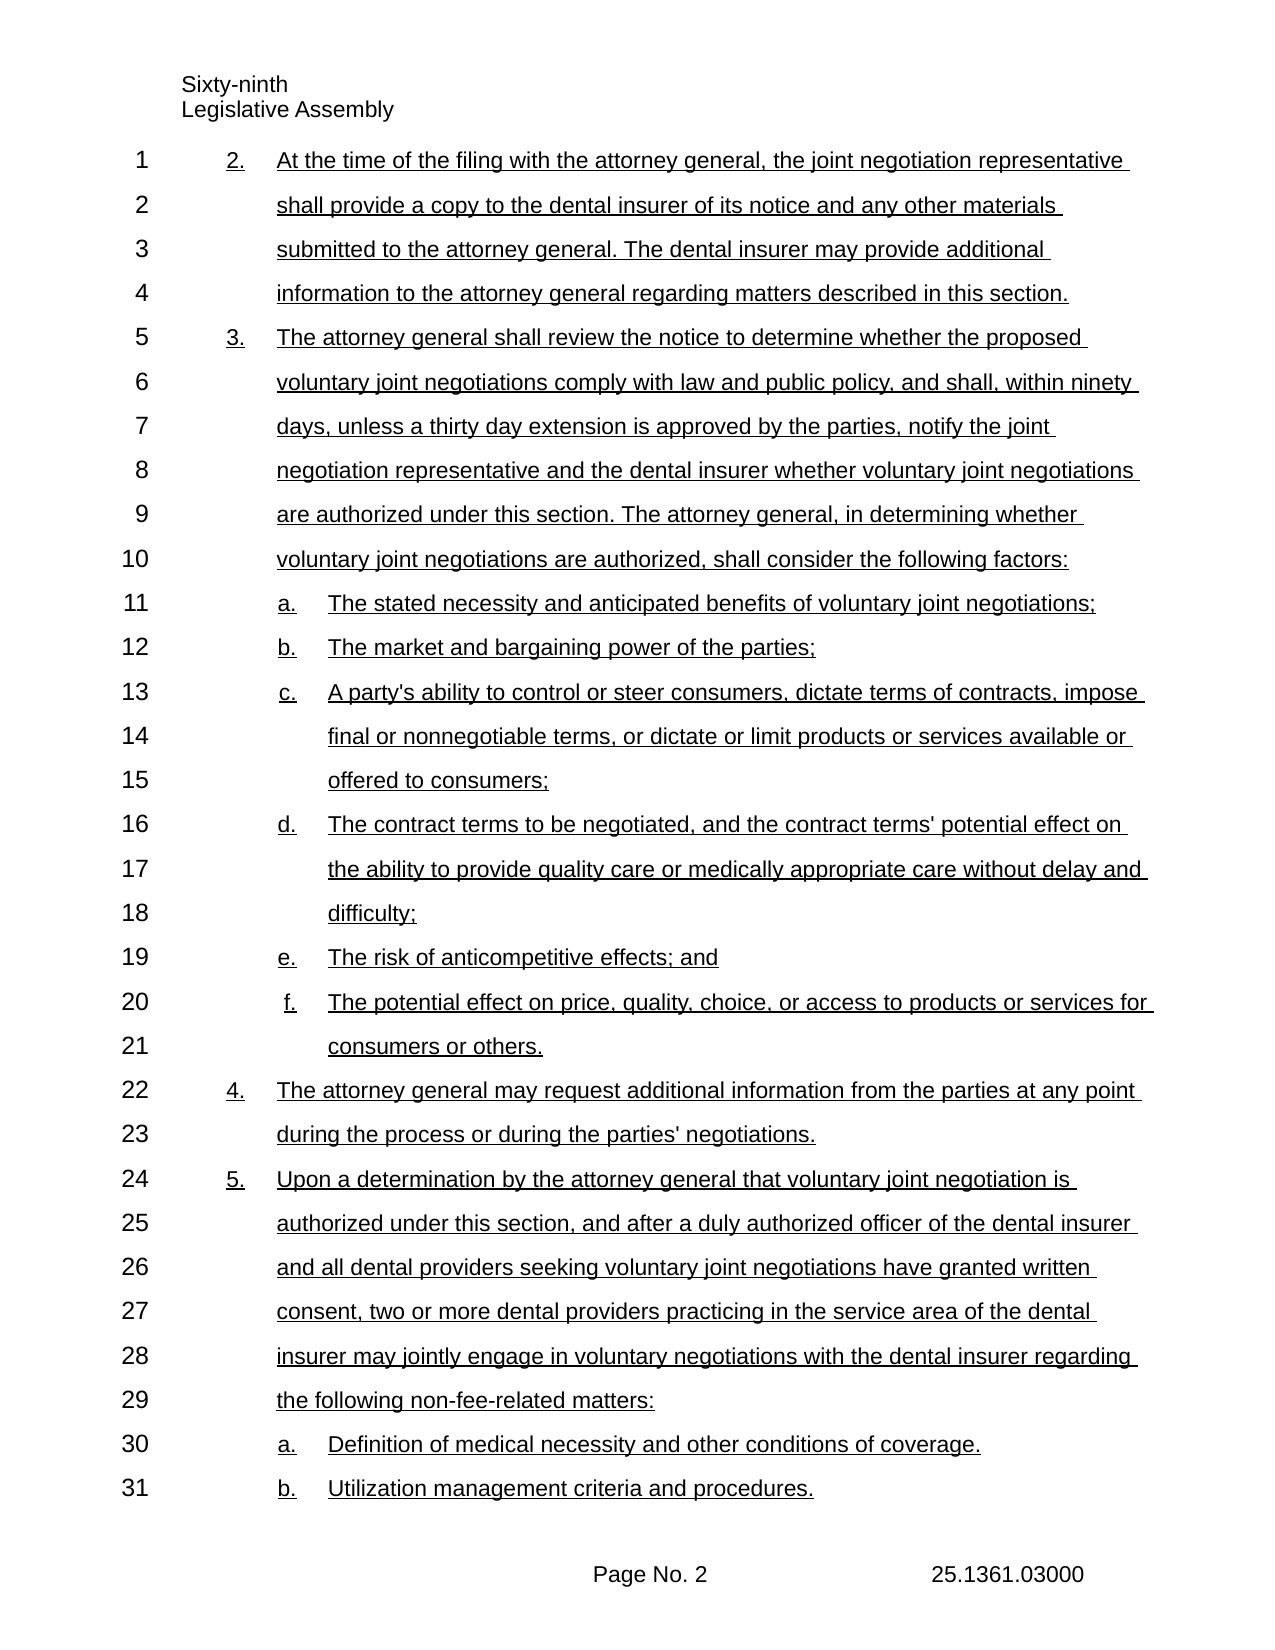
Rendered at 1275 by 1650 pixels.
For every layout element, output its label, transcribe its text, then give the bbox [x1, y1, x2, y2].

text 4. The attorney general may request additional information from the parties at any point during the process or during the parties' negotiations. [181, 1063, 1154, 1152]
text a. The stated necessity and anticipated benefits of voluntary joint negotiations; [181, 576, 1154, 620]
text f. The potential effect on price, quality, choice, or access to products or services for consumers or others. [181, 974, 1154, 1063]
text 5. Upon a determination by the attorney general that voluntary joint negotiation is authorized under this section, and after a duly authorized officer of the dental insurer and all dental providers seeking voluntary joint negotiations have granted written consent, two or more dental providers practicing in the service area of the dental insurer may jointly engage in voluntary negotiations with the dental insurer regarding the following non‑fee‑related matters: [181, 1152, 1154, 1417]
text b. Utilization management criteria and procedures. [181, 1461, 1154, 1506]
text b. The market and bargaining power of the parties; [181, 620, 1154, 664]
text 3. The attorney general shall review the notice to determine whether the proposed voluntary joint negotiations comply with law and public policy, and shall, within ninety days, unless a thirty day extension is approved by the parties, notify the joint negotiation representative and the dental insurer whether voluntary joint negotiations are authorized under this section. The attorney general, in determining whether voluntary joint negotiations are authorized, shall consider the following factors: [181, 310, 1154, 576]
text a. Definition of medical necessity and other conditions of coverage. [181, 1417, 1154, 1461]
text c. A party's ability to control or steer consumers, dictate terms of contracts, impose final or nonnegotiable terms, or dictate or limit products or services available or offered to consumers; [181, 664, 1154, 797]
text e. The risk of anticompetitive effects; and [181, 930, 1154, 974]
text 2. At the time of the filing with the attorney general, the joint negotiation representative shall provide a copy to the dental insurer of its notice and any other materials submitted to the attorney general. The dental insurer may provide additional information to the attorney general regarding matters described in this section. [181, 133, 1154, 310]
text d. The contract terms to be negotiated, and the contract terms' potential effect on the ability to provide quality care or medically appropriate care without delay and difficulty; [181, 797, 1154, 930]
